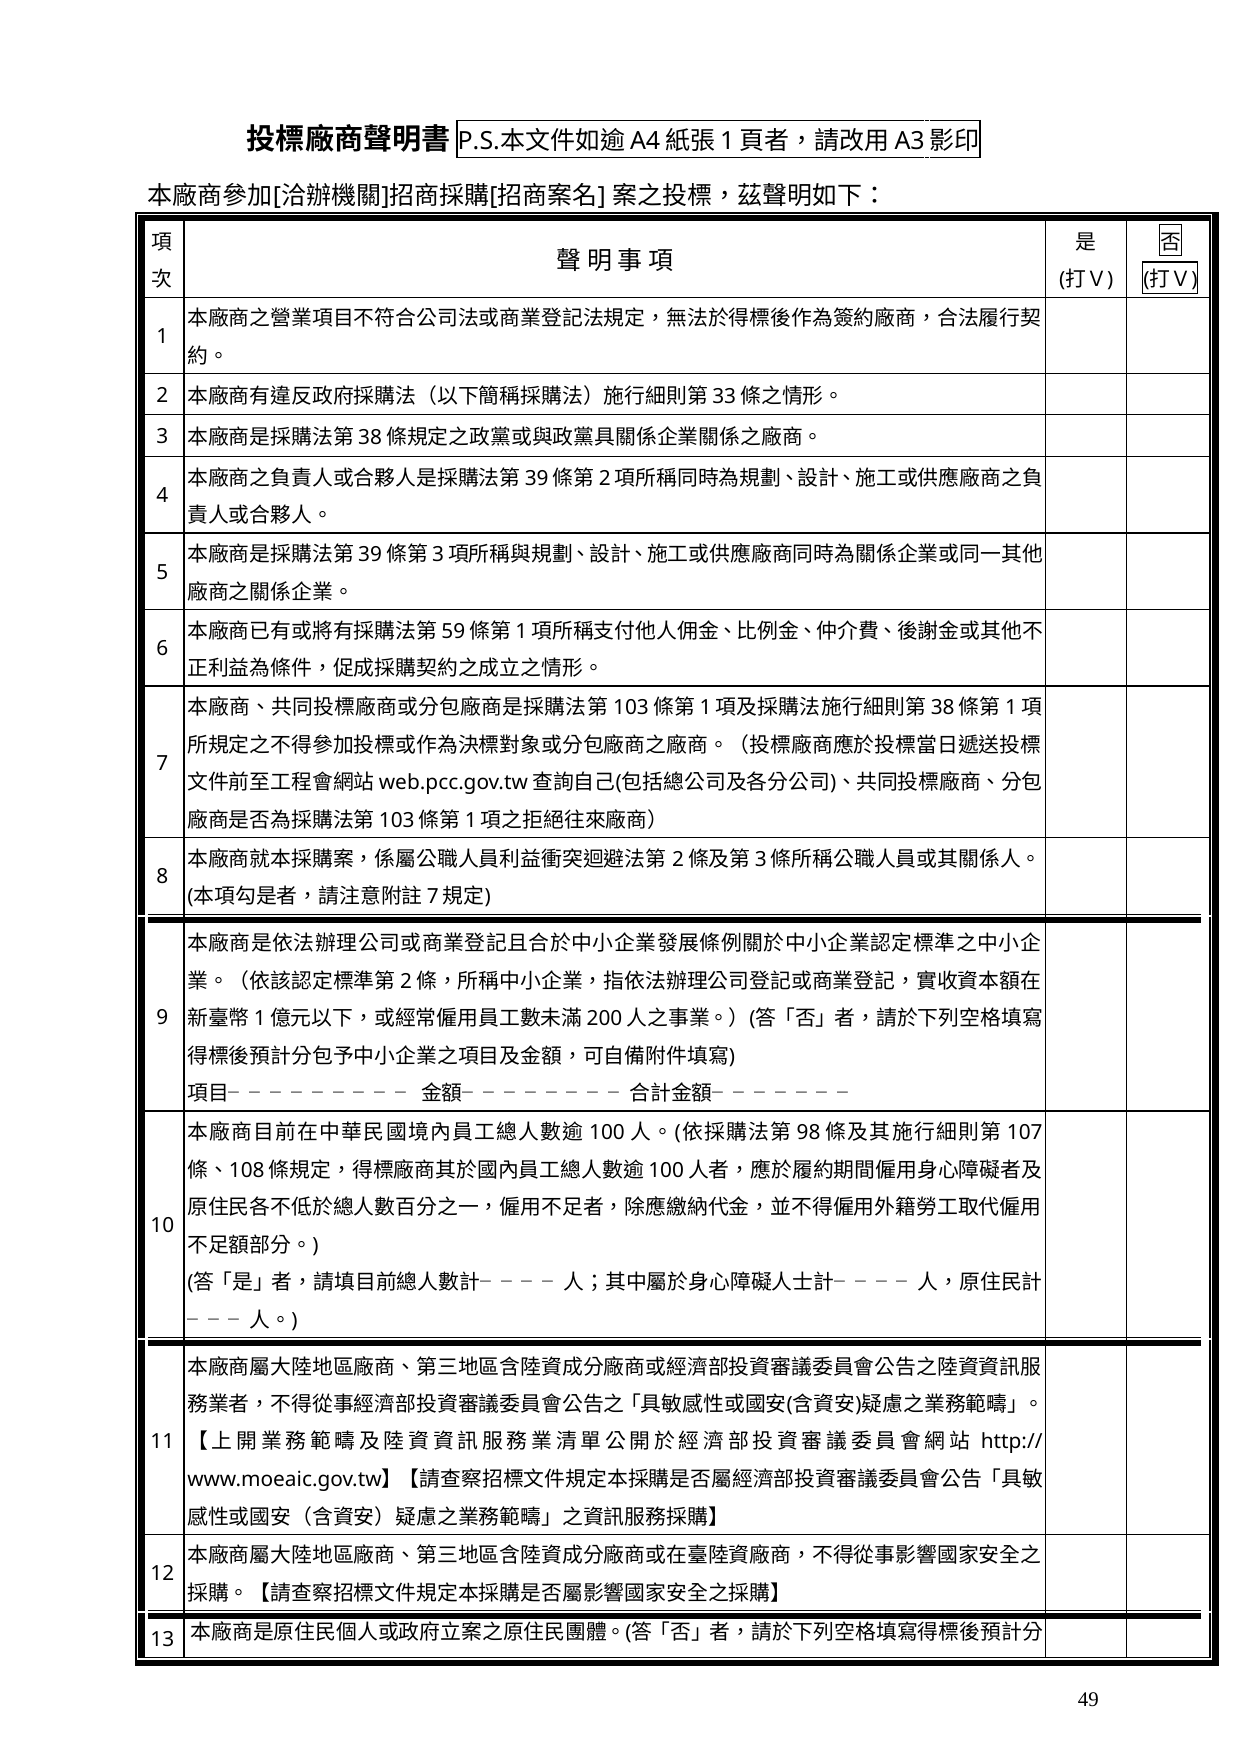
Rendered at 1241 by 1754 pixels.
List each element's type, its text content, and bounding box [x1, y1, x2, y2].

table_cell [1046, 415, 1126, 456]
table_cell [1046, 298, 1126, 373]
table_cell 本廠商有違反政府採購法（以下簡稱採購法）施行細則第33條之情形。 [185, 374, 1045, 414]
table_cell 本廠商目前在中華民國境內員工總人數逾100人。(依採購法第98條及其施行細則第107條、108條規定，得標廠商其於國內員工總人數逾100人者，應於履約期間僱用身心障礙者及原住民各不低於總人數百分之一，僱用不足者，除應繳納代金，並不得僱用外籍勞工取代僱用不足額部分。) (答「是」者，請填目前總人數計╴╴╴╴人；其中屬於身心障礙人士計╴╴╴╴人，原住民計╴╴╴人。) [185, 1112, 1045, 1337]
table_cell [1127, 914, 1212, 1110]
table_cell 本廠商是採購法第39條第3項所稱與規劃、設計、施工或供應廠商同時為關係企業或同一其他廠商之關係企業。 [185, 534, 1045, 609]
table_cell [1127, 838, 1209, 913]
table_cell [1046, 1619, 1126, 1657]
table_header 否 (打Ｖ) [1127, 221, 1209, 296]
table_header 聲 明 事 項 [185, 221, 1045, 296]
table_cell 本廠商已有或將有採購法第59條第1項所稱支付他人佣金、比例金、仲介費、後謝金或其他不正利益為條件，促成採購契約之成立之情形。 [185, 610, 1045, 685]
table_header 項 次 [145, 221, 183, 296]
table_cell 13 [140, 1610, 183, 1657]
table_cell [1127, 534, 1209, 609]
text 本廠商參加[洽辦機關]招商採購[招商案名] 案之投標，茲聲明如下： [148, 174, 1092, 212]
table_cell 1 [145, 298, 183, 373]
table_cell [1046, 1346, 1126, 1534]
table_cell 本廠商就本採購案，係屬公職人員利益衝突迴避法第2條及第3條所稱公職人員或其關係人。(本項勾是者，請注意附註7規定) [185, 838, 1045, 913]
table_cell [1046, 687, 1126, 837]
table_cell 本廠商是原住民個人或政府立案之原住民團體。(答「否」者，請於下列空格填寫得標後預計分 [185, 1619, 1045, 1657]
table_cell 本廠商屬大陸地區廠商、第三地區含陸資成分廠商或經濟部投資審議委員會公告之陸資資訊服務業者，不得從事經濟部投資審議委員會公告之「具敏感性或國安(含資安)疑慮之業務範疇」。【上開業務範疇及陸資資訊服務業清單公開於經濟部投資審議委員會網站http://www.moeaic.gov.tw】【請查察招標文件規定本採購是否屬經濟部投資審議委員會公告「具敏感性或國安（含資安）疑慮之業務範疇」之資訊服務採購】 [185, 1346, 1045, 1534]
table_cell [1127, 687, 1209, 837]
table_cell [1046, 534, 1126, 609]
table_cell [1127, 1610, 1212, 1657]
table_cell 7 [145, 687, 183, 837]
table_cell [1127, 457, 1209, 532]
table_cell [1046, 374, 1126, 414]
table_cell [1127, 415, 1209, 456]
table_cell 11 [140, 1337, 183, 1534]
table_cell [1127, 1535, 1209, 1610]
table_cell 9 [140, 914, 183, 1110]
table_cell [1046, 457, 1126, 532]
table_cell 本廠商之負責人或合夥人是採購法第39條第2項所稱同時為規劃、設計、施工或供應廠商之負責人或合夥人。 [185, 457, 1045, 532]
text 投標廠商聲明書P.S.本文件如逾A4紙張1頁者，請改用A3影印 [148, 99, 1079, 174]
table_cell 12 [145, 1535, 183, 1610]
table_cell 2 [145, 374, 183, 414]
table_cell [1127, 1337, 1212, 1534]
table_cell 本廠商是依法辦理公司或商業登記且合於中小企業發展條例關於中小企業認定標準之中小企業。（依該認定標準第2條，所稱中小企業，指依法辦理公司登記或商業登記，實收資本額在新臺幣1億元以下，或經常僱用員工數未滿200人之事業。）(答「否」者，請於下列空格填寫得標後預計分包予中小企業之項目及金額，可自備附件填寫) 項目╴╴╴╴╴╴╴╴╴ 金額╴╴╴╴╴╴╴╴合計金額╴╴╴╴╴╴╴ [185, 923, 1045, 1110]
table_cell 4 [145, 457, 183, 532]
table_cell [1046, 1112, 1126, 1337]
table_cell [1127, 1112, 1209, 1337]
table_cell 3 [145, 415, 183, 456]
table_cell 本廠商是採購法第38條規定之政黨或與政黨具關係企業關係之廠商。 [185, 415, 1045, 456]
table_cell [1046, 1535, 1126, 1610]
table_cell 6 [145, 610, 183, 685]
table_cell 本廠商屬大陸地區廠商、第三地區含陸資成分廠商或在臺陸資廠商，不得從事影響國家安全之採購。【請查察招標文件規定本採購是否屬影響國家安全之採購】 [185, 1535, 1045, 1610]
table_cell 本廠商之營業項目不符合公司法或商業登記法規定，無法於得標後作為簽約廠商，合法履行契約。 [185, 298, 1045, 373]
table_cell [1046, 838, 1126, 913]
table_cell [1046, 923, 1126, 1110]
table_cell [1127, 374, 1209, 414]
table_cell [1127, 610, 1209, 685]
table_header 是 (打Ｖ) [1046, 221, 1126, 296]
table_cell 10 [145, 1112, 183, 1337]
table_cell 8 [145, 838, 183, 913]
table_cell 本廠商、共同投標廠商或分包廠商是採購法第103條第1項及採購法施行細則第38條第1項所規定之不得參加投標或作為決標對象或分包廠商之廠商。（投標廠商應於投標當日遞送投標文件前至工程會網站web.pcc.gov.tw查詢自己(包括總公司及各分公司)、共同投標廠商、分包廠商是否為採購法第103條第1項之拒絕往來廠商） [185, 687, 1045, 837]
table_cell [1046, 610, 1126, 685]
table_cell 5 [145, 534, 183, 609]
table_cell [1127, 298, 1209, 373]
